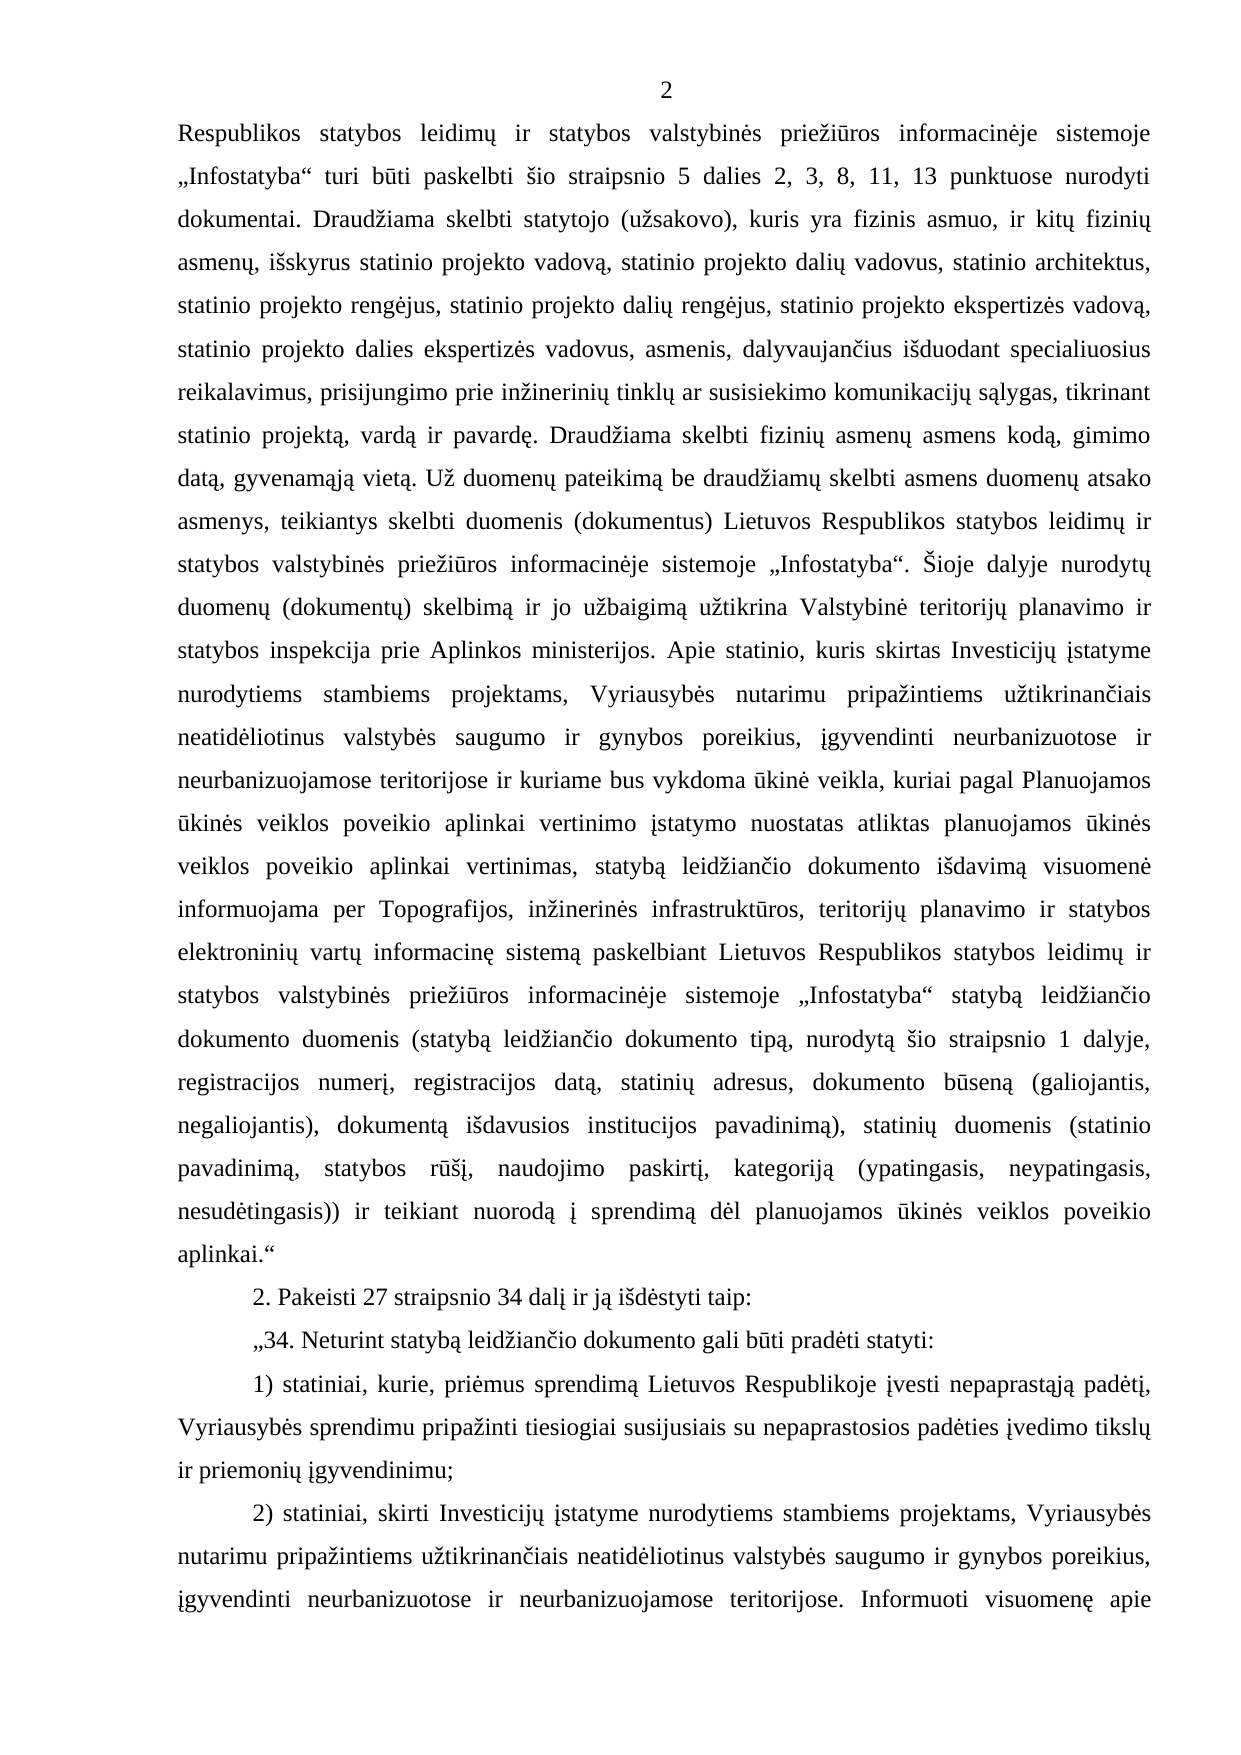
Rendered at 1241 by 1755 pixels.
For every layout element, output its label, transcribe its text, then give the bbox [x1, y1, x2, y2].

text 2) statiniai, skirti Investicijų įstatyme nurodytiems stambiems projektams, Vyriausybės nutarimu pripažintiems užtikrinančiais neatidėliotinus valstybės saugumo ir gynybos poreikius, įgyvendinti neurbanizuotose ir neurbanizuojamose teritorijose. Informuoti visuomenę apie [177, 1498, 1152, 1613]
text 1) statiniai, kurie, priėmus sprendimą Lietuvos Respublikoje įvesti nepaprastąją padėtį, Vyriausybės sprendimu pripažinti tiesiogiai susijusiais su nepaprastosios padėties įvedimo tikslų ir priemonių įgyvendinimu; [177, 1369, 1152, 1484]
text 2. Pakeisti 27 straipsnio 34 dalį ir ją išdėstyti taip: [177, 1282, 1152, 1311]
text „34. Neturint statybą leidžiančio dokumento gali būti pradėti statyti: [177, 1326, 1152, 1354]
text Respublikos statybos leidimų ir statybos valstybinės priežiūros informacinėje sistemoje „Infostatyba“ turi būti paskelbti šio straipsnio 5 dalies 2, 3, 8, 11, 13 punktuose nurodyti dokumentai. Draudžiama skelbti statytojo (užsakovo), kuris yra fizinis asmuo, ir kitų fizinių asmenų, išskyrus statinio projekto vadovą, statinio projekto dalių vadovus, statinio architektus, statinio projekto rengėjus, statinio projekto dalių rengėjus, statinio projekto ekspertizės vadovą, statinio projekto dalies ekspertizės vadovus, asmenis, dalyvaujančius išduodant specialiuosius reikalavimus, prisijungimo prie inžinerinių tinklų ar susisiekimo komunikacijų sąlygas, tikrinant statinio projektą, vardą ir pavardę. Draudžiama skelbti fizinių asmenų asmens kodą, gimimo datą, gyvenamąją vietą. Už duomenų pateikimą be draudžiamų skelbti asmens duomenų atsako asmenys, teikiantys skelbti duomenis (dokumentus) Lietuvos Respublikos statybos leidimų ir statybos valstybinės priežiūros informacinėje sistemoje „Infostatyba“. Šioje dalyje nurodytų duomenų (dokumentų) skelbimą ir jo užbaigimą užtikrina Valstybinė teritorijų planavimo ir statybos inspekcija prie Aplinkos ministerijos. Apie statinio, kuris skirtas Investicijų įstatyme nurodytiems stambiems projektams, Vyriausybės nutarimu pripažintiems užtikrinančiais neatidėliotinus valstybės saugumo ir gynybos poreikius, įgyvendinti neurbanizuotose ir neurbanizuojamose teritorijose ir kuriame bus vykdoma ūkinė veikla, kuriai pagal Planuojamos ūkinės veiklos poveikio aplinkai vertinimo įstatymo nuostatas atliktas planuojamos ūkinės veiklos poveikio aplinkai vertinimas, statybą leidžiančio dokumento išdavimą visuomenė informuojama per Topografijos, inžinerinės infrastruktūros, teritorijų planavimo ir statybos elektroninių vartų informacinę sistemą paskelbiant Lietuvos Respublikos statybos leidimų ir statybos valstybinės priežiūros informacinėje sistemoje „Infostatyba“ statybą leidžiančio dokumento duomenis (statybą leidžiančio dokumento tipą, nurodytą šio straipsnio 1 dalyje, registracijos numerį, registracijos datą, statinių adresus, dokumento būseną (galiojantis, negaliojantis), dokumentą išdavusios institucijos pavadinimą), statinių duomenis (statinio pavadinimą, statybos rūšį, naudojimo paskirtį, kategoriją (ypatingasis, neypatingasis, nesudėtingasis)) ir teikiant nuorodą į sprendimą dėl planuojamos ūkinės veiklos poveikio aplinkai.“ [177, 118, 1152, 1268]
